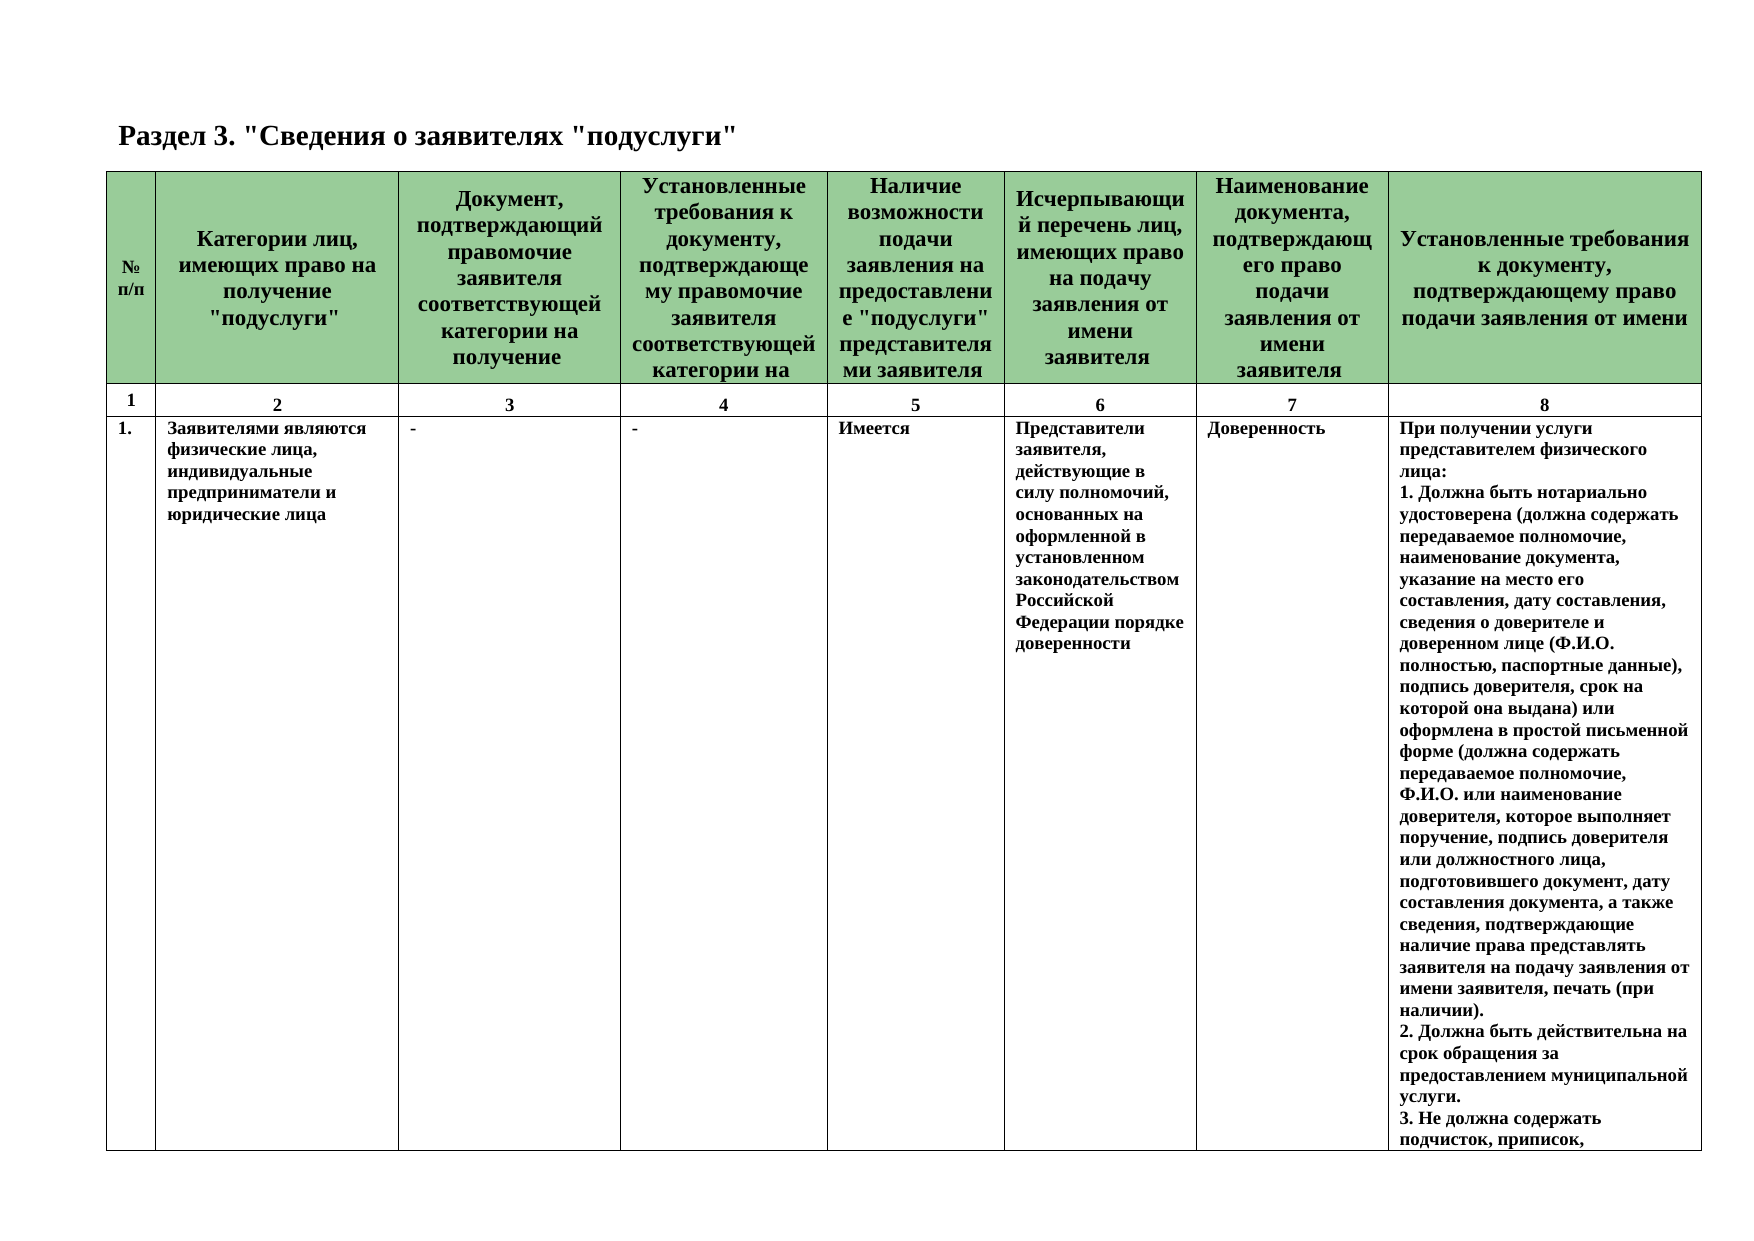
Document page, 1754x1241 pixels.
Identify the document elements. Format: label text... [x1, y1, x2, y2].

table_header Установленные требования к документу, подтверждающему право подачи заявления от имени [1389, 172, 1701, 383]
table_cell Имеется [828, 417, 1004, 1150]
table_cell 5 [828, 384, 1004, 416]
table_header Наименование документа, подтверждающего право подачи заявления от имени заявителя [1197, 172, 1388, 383]
table_cell 1. [107, 417, 155, 1150]
table_header Документ, подтверждающий правомочие заявителя соответствующей категории на получение [399, 172, 620, 383]
table_header Исчерпывающий перечень лиц, имеющих право на подачу заявления от имени заявителя [1005, 172, 1196, 383]
table_cell 4 [621, 384, 827, 416]
table_cell 3 [399, 384, 620, 416]
table_header Наличие возможности подачи заявления на предоставление "подуслуги" представителями заявителя [828, 172, 1004, 383]
table_cell 2 [156, 384, 398, 416]
text Раздел 3. "Сведения о заявителях "подуслуги" [118, 118, 1683, 152]
table_cell 7 [1197, 384, 1388, 416]
table_cell При получении услуги представителем физического лица: 1. Должна быть нотариально удостоверена (должна содержать передаваемое полномочие, наименование документа, указание на место его составления, дату составления, сведения о доверителе и доверенном лице (Ф.И.О. полностью, паспортные данные), подпись доверителя, срок на которой она выдана) или оформлена в простой письменной форме (должна содержать передаваемое полномочие, Ф.И.О. или наименование доверителя, которое выполняет поручение, подпись доверителя или должностного лица, подготовившего документ, дату составления документа, а также сведения, подтверждающие наличие права представлять заявителя на подачу заявления от имени заявителя, печать (при наличии). 2. Должна быть действительна на срок обращения за предоставлением муниципальной услуги. 3. Не должна содержать подчисток, приписок, [1389, 417, 1701, 1150]
table_cell Представители заявителя, действующие в силу полномочий, основанных на оформленной в установленном законодательством Российской Федерации порядке доверенности [1005, 417, 1196, 1150]
table_cell - [399, 417, 620, 1150]
table_cell 1 [107, 384, 155, 416]
table_header Установленные требования к документу, подтверждающему правомочие заявителя соответствующей категории на [621, 172, 827, 383]
table_cell Доверенность [1197, 417, 1388, 1150]
table_header № п/п [107, 172, 155, 383]
table_cell Заявителями являются физические лица, индивидуальные предприниматели и юридические лица [156, 417, 398, 1150]
table_cell - [621, 417, 827, 1150]
table_cell 8 [1389, 384, 1701, 416]
table_cell 6 [1005, 384, 1196, 416]
table_header Категории лиц, имеющих право на получение "подуслуги" [156, 172, 398, 383]
